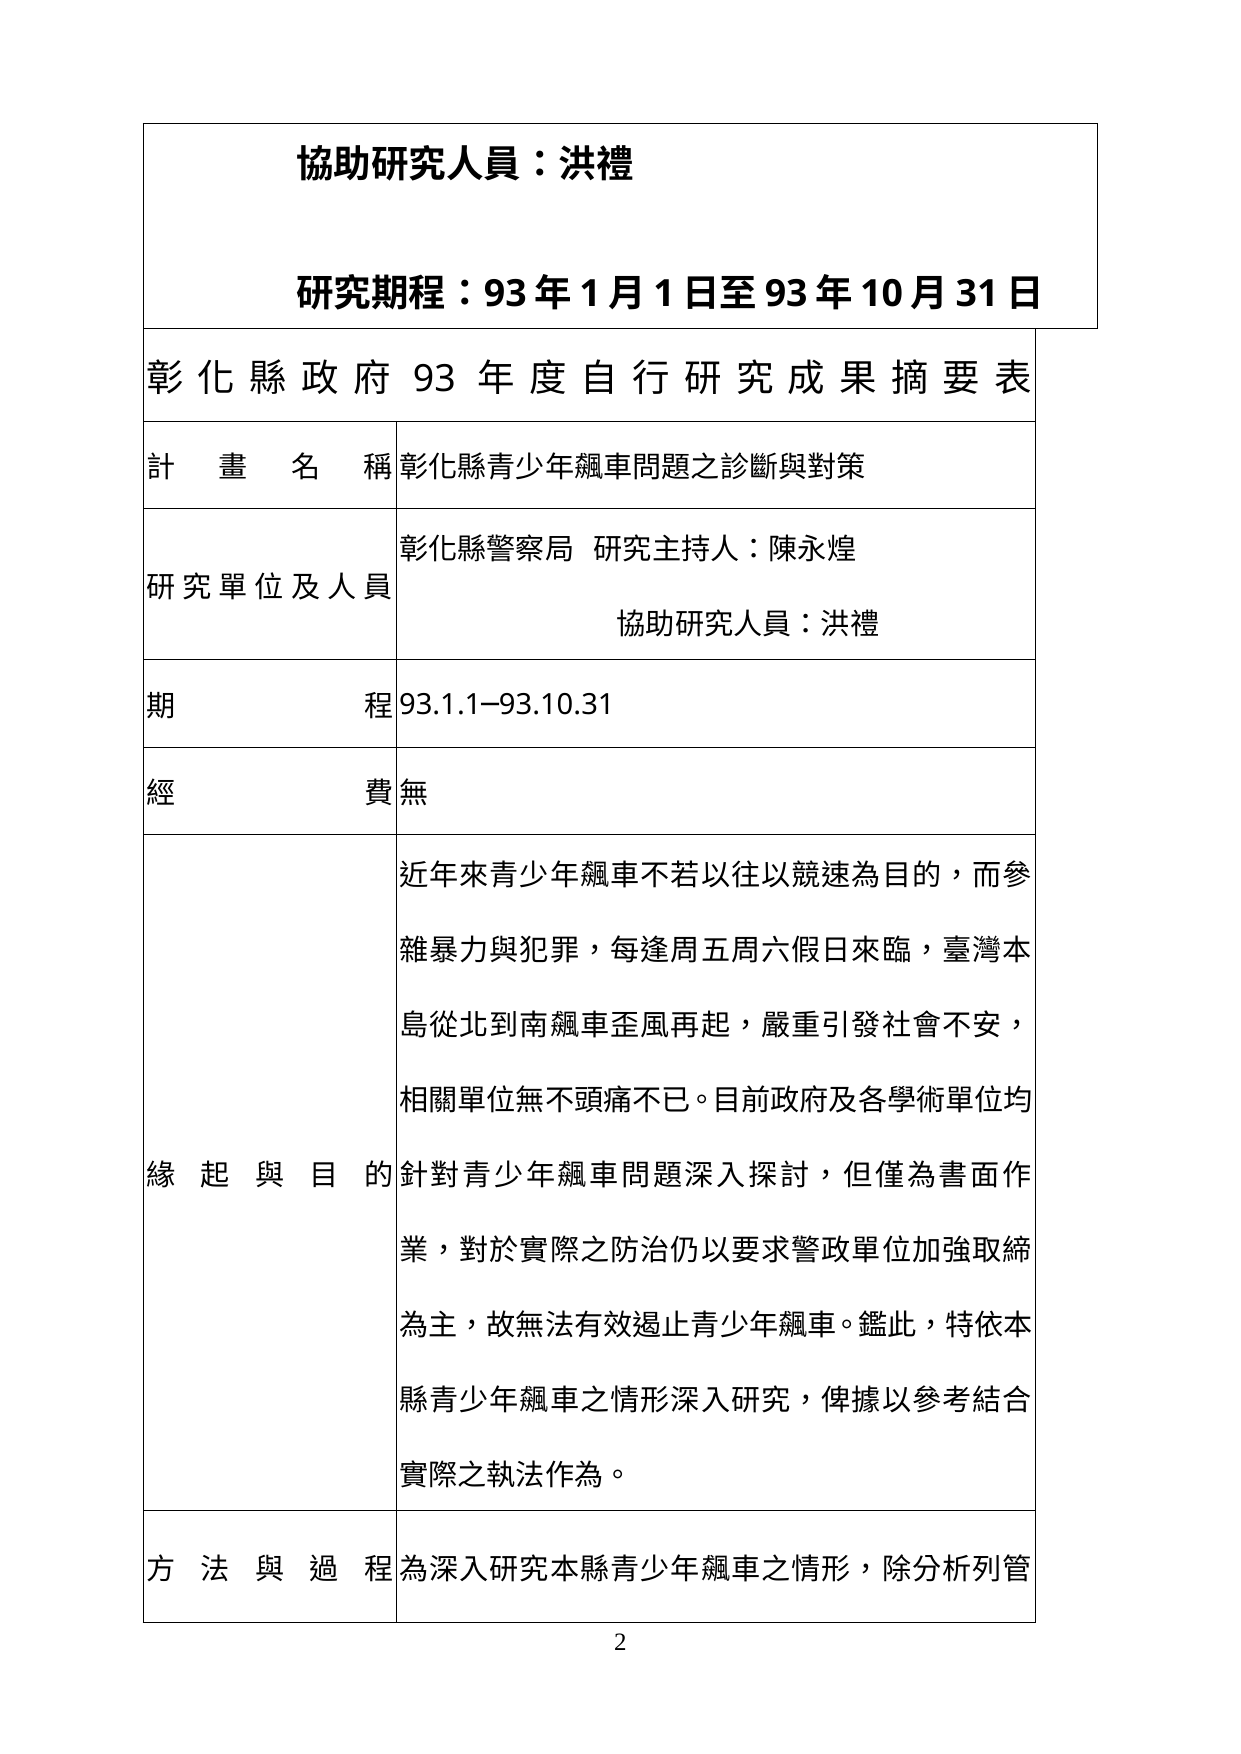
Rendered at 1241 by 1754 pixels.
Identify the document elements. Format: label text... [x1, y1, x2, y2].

table_cell 方法與過程 [144, 1511, 396, 1622]
table_cell 彰化縣警察局 研究主持人：陳永煌 協助研究人員：洪禮 [397, 509, 1035, 659]
table_cell 彰化縣政府93年度自行研究成果摘要表 [144, 329, 1035, 421]
table_cell 近年來青少年飆車不若以往以競速為目的，而參雜暴力與犯罪，每逢周五周六假日來臨，臺灣本島從北到南飆車歪風再起，嚴重引發社會不安，相關單位無不頭痛不已。目前政府及各學術單位均針對青少年飆車問題深入探討，但僅為書面作業，對於實際之防治仍以要求警政單位加強取締為主，故無法有效遏止青少年飆車。鑑此，特依本縣青少年飆車之情形深入研究，俾據以參考結合實際之執法作為。 [397, 835, 1035, 1510]
table_cell 緣起與目的 [144, 835, 396, 1510]
table_cell [1036, 834, 1097, 1510]
table_cell 無 [397, 748, 1035, 834]
table_cell 彰化縣青少年飆車問題之診斷與對策 [397, 422, 1035, 508]
table_cell [1036, 421, 1097, 508]
table_cell [1036, 659, 1097, 747]
table_cell [1036, 329, 1097, 421]
table_cell 經費 [144, 748, 396, 834]
table_cell 計畫名稱 [144, 422, 396, 508]
table_header 彰化縣政府93年度自行研究報告 研究單位：彰化縣警察局 研究主持人：陳永煌 協助研究人員：洪禮 研究期程：93年1月1日至93年10月31日 [144, 124, 1097, 328]
table_cell 為深入研究本縣青少年飆車之情形，除分析列管 [397, 1511, 1035, 1622]
table_cell [1036, 508, 1097, 659]
table_cell 期程 [144, 660, 396, 747]
table_cell [1036, 1510, 1097, 1622]
table_cell [1036, 747, 1097, 834]
table_cell 93.1.1─93.10.31 [397, 660, 1035, 747]
table_cell 研究單位及人員 [144, 509, 396, 659]
